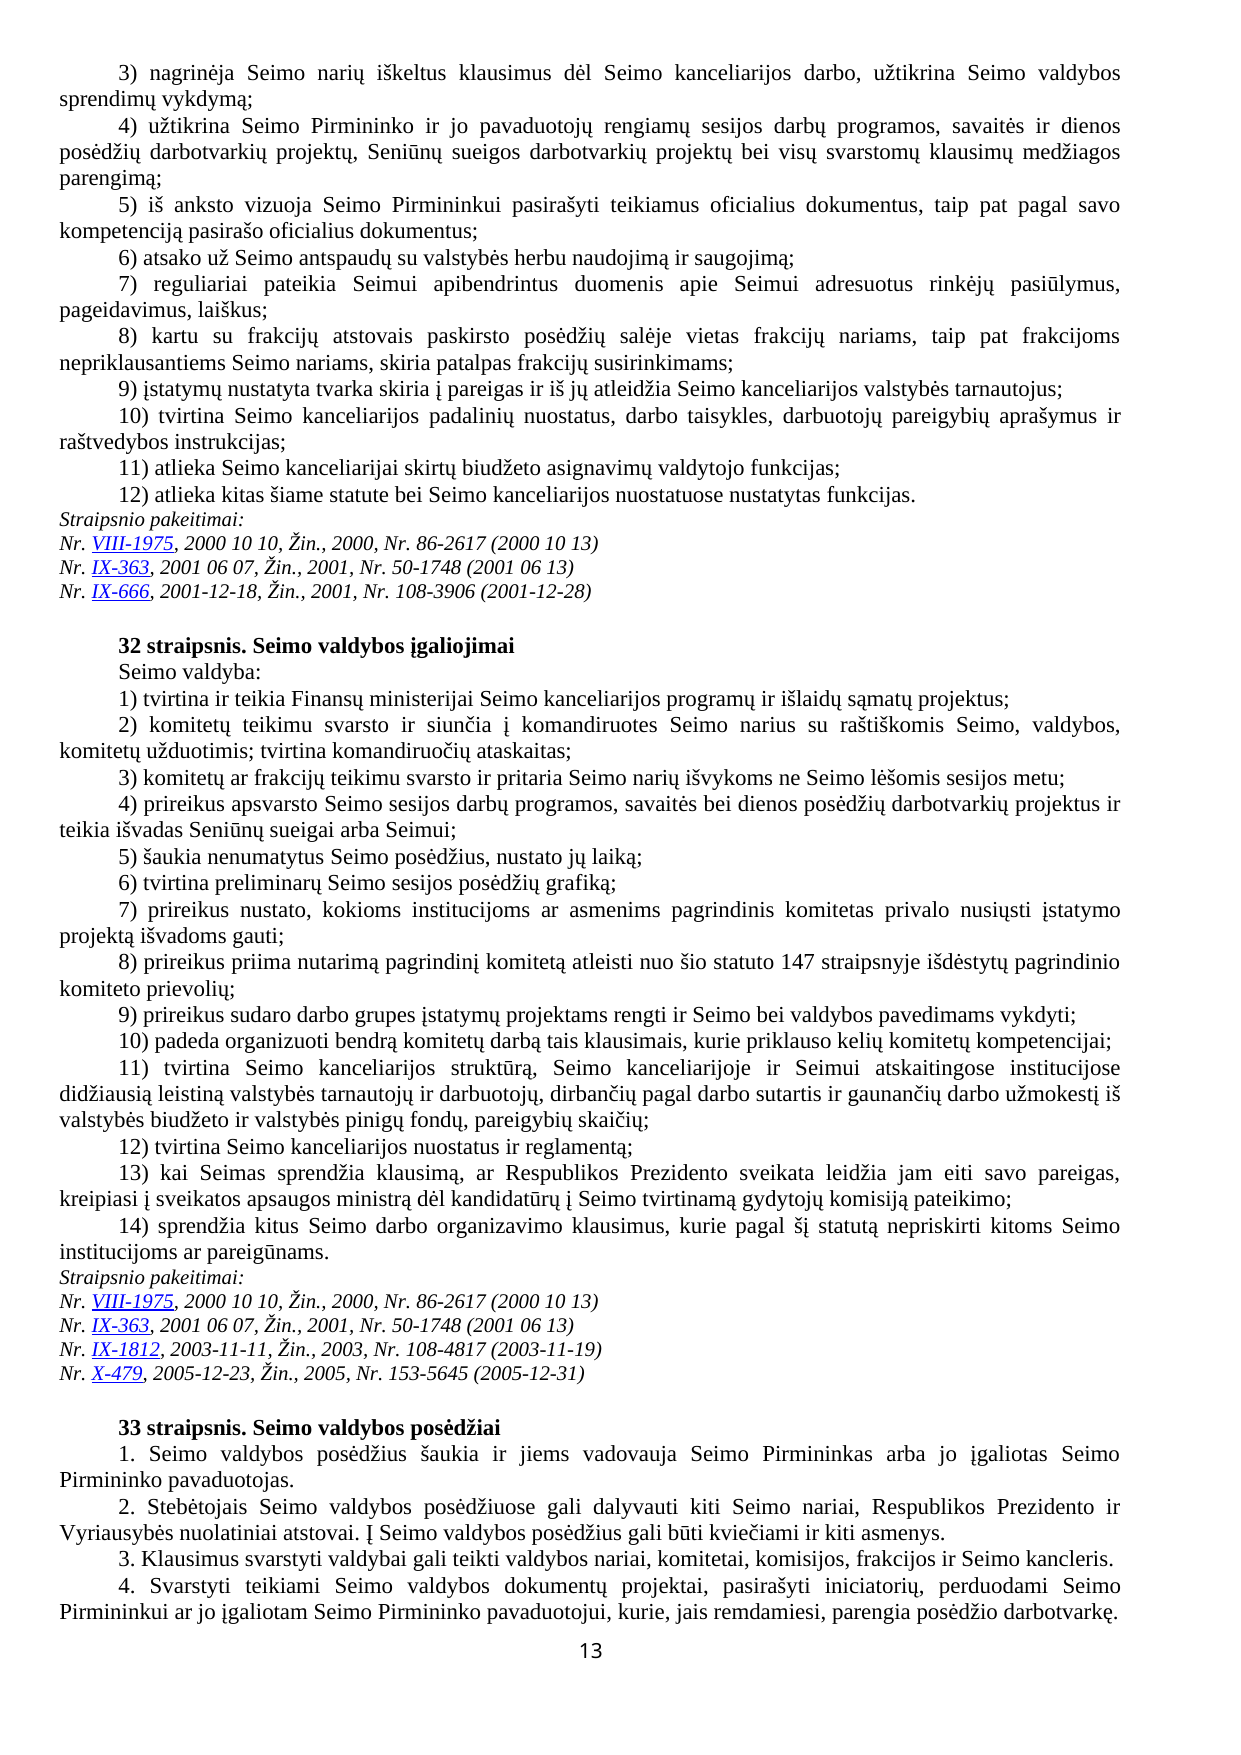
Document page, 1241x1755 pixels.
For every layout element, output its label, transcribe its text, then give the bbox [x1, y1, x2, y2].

text 7) reguliariai pateikia Seimui apibendrintus duomenis apie Seimui adresuotus rinkėjų pasiūlymus, pageidavimus, laiškus; [59, 270, 1122, 323]
text 11) tvirtina Seimo kanceliarijos struktūrą, Seimo kanceliarijoje ir Seimui atskaitingose institucijose didžiausią leistiną valstybės tarnautojų ir darbuotojų, dirbančių pagal darbo sutartis ir gaunančių darbo užmokestį iš valstybės biudžeto ir valstybės pinigų fondų, pareigybių skaičių; [59, 1054, 1122, 1133]
text 5) šaukia nenumatytus Seimo posėdžius, nustato jų laiką; [59, 843, 1122, 869]
text Nr. VIII-1975, 2000 10 10, Žin., 2000, Nr. 86-2617 (2000 10 13) [59, 1289, 1122, 1313]
text Nr. IX-666, 2001-12-18, Žin., 2001, Nr. 108-3906 (2001-12-28) [59, 579, 1122, 603]
text Straipsnio pakeitimai: [59, 1264, 1122, 1289]
text 11) atlieka Seimo kanceliarijai skirtų biudžeto asignavimų valdytojo funkcijas; [59, 454, 1122, 481]
text 2. Stebėtojais Seimo valdybos posėdžiuose gali dalyvauti kiti Seimo nariai, Respublikos Prezidento ir Vyriausybės nuolatiniai atstovai. Į Seimo valdybos posėdžius gali būti kviečiami ir kiti asmenys. [59, 1493, 1122, 1545]
text 6) tvirtina preliminarų Seimo sesijos posėdžių grafiką; [59, 869, 1122, 896]
text 9) įstatymų nustatyta tvarka skiria į pareigas ir iš jų atleidžia Seimo kanceliarijos valstybės tarnautojus; [59, 375, 1122, 402]
text 9) prireikus sudaro darbo grupes įstatymų projektams rengti ir Seimo bei valdybos pavedimams vykdyti; [59, 1001, 1122, 1027]
text 8) prireikus priima nutarimą pagrindinį komitetą atleisti nuo šio statuto 147 straipsnyje išdėstytų pagrindinio komiteto prievolių; [59, 948, 1122, 1001]
text 5) iš anksto vizuoja Seimo Pirmininkui pasirašyti teikiamus oficialius dokumentus, taip pat pagal savo kompetenciją pasirašo oficialius dokumentus; [59, 191, 1122, 243]
text 3. Klausimus svarstyti valdybai gali teikti valdybos nariai, komitetai, komisijos, frakcijos ir Seimo kancleris. [59, 1545, 1122, 1572]
text 7) prireikus nustato, kokioms institucijoms ar asmenims pagrindinis komitetas privalo nusiųsti įstatymo projektą išvadoms gauti; [59, 896, 1122, 948]
text 6) atsako už Seimo antspaudų su valstybės herbu naudojimą ir saugojimą; [59, 243, 1122, 270]
text 14) sprendžia kitus Seimo darbo organizavimo klausimus, kurie pagal šį statutą nepriskirti kitoms Seimo institucijoms ar pareigūnams. [59, 1212, 1122, 1264]
text 3) nagrinėja Seimo narių iškeltus klausimus dėl Seimo kanceliarijos darbo, užtikrina Seimo valdybos sprendimų vykdymą; [59, 59, 1122, 112]
text 8) kartu su frakcijų atstovais paskirsto posėdžių salėje vietas frakcijų nariams, taip pat frakcijoms nepriklausantiems Seimo nariams, skiria patalpas frakcijų susirinkimams; [59, 323, 1122, 375]
text 10) padeda organizuoti bendrą komitetų darbą tais klausimais, kurie priklauso kelių komitetų kompetencijai; [59, 1027, 1122, 1054]
text Nr. X-479, 2005-12-23, Žin., 2005, Nr. 153-5645 (2005-12-31) [59, 1361, 1122, 1385]
text Nr. IX-363, 2001 06 07, Žin., 2001, Nr. 50-1748 (2001 06 13) [59, 1313, 1122, 1337]
text 32 straipsnis. Seimo valdybos įgaliojimai [59, 632, 1122, 658]
text 13) kai Seimas sprendžia klausimą, ar Respublikos Prezidento sveikata leidžia jam eiti savo pareigas, kreipiasi į sveikatos apsaugos ministrą dėl kandidatūrų į Seimo tvirtinamą gydytojų komisiją pateikimo; [59, 1159, 1122, 1212]
text 33 straipsnis. Seimo valdybos posėdžiai [59, 1414, 1122, 1440]
text 10) tvirtina Seimo kanceliarijos padalinių nuostatus, darbo taisykles, darbuotojų pareigybių aprašymus ir raštvedybos instrukcijas; [59, 402, 1122, 454]
text 4. Svarstyti teikiami Seimo valdybos dokumentų projektai, pasirašyti iniciatorių, perduodami Seimo Pirmininkui ar jo įgaliotam Seimo Pirmininko pavaduotojui, kurie, jais remdamiesi, parengia posėdžio darbotvarkę. [59, 1572, 1122, 1624]
text Nr. VIII-1975, 2000 10 10, Žin., 2000, Nr. 86-2617 (2000 10 13) [59, 531, 1122, 555]
text 12) tvirtina Seimo kanceliarijos nuostatus ir reglamentą; [59, 1133, 1122, 1159]
text 1) tvirtina ir teikia Finansų ministerijai Seimo kanceliarijos programų ir išlaidų sąmatų projektus; [59, 685, 1122, 711]
text Nr. IX-363, 2001 06 07, Žin., 2001, Nr. 50-1748 (2001 06 13) [59, 555, 1122, 579]
text Straipsnio pakeitimai: [59, 507, 1122, 531]
text 4) prireikus apsvarsto Seimo sesijos darbų programos, savaitės bei dienos posėdžių darbotvarkių projektus ir teikia išvadas Seniūnų sueigai arba Seimui; [59, 790, 1122, 843]
text 3) komitetų ar frakcijų teikimu svarsto ir pritaria Seimo narių išvykoms ne Seimo lėšomis sesijos metu; [59, 764, 1122, 790]
text 1. Seimo valdybos posėdžius šaukia ir jiems vadovauja Seimo Pirmininkas arba jo įgaliotas Seimo Pirmininko pavaduotojas. [59, 1440, 1122, 1493]
text Nr. IX-1812, 2003-11-11, Žin., 2003, Nr. 108-4817 (2003-11-19) [59, 1337, 1122, 1361]
text 12) atlieka kitas šiame statute bei Seimo kanceliarijos nuostatuose nustatytas funkcijas. [59, 481, 1122, 507]
text Seimo valdyba: [59, 658, 1122, 685]
text 4) užtikrina Seimo Pirmininko ir jo pavaduotojų rengiamų sesijos darbų programos, savaitės ir dienos posėdžių darbotvarkių projektų, Seniūnų sueigos darbotvarkių projektų bei visų svarstomų klausimų medžiagos parengimą; [59, 112, 1122, 191]
text 2) komitetų teikimu svarsto ir siunčia į komandiruotes Seimo narius su raštiškomis Seimo, valdybos, komitetų užduotimis; tvirtina komandiruočių ataskaitas; [59, 711, 1122, 764]
